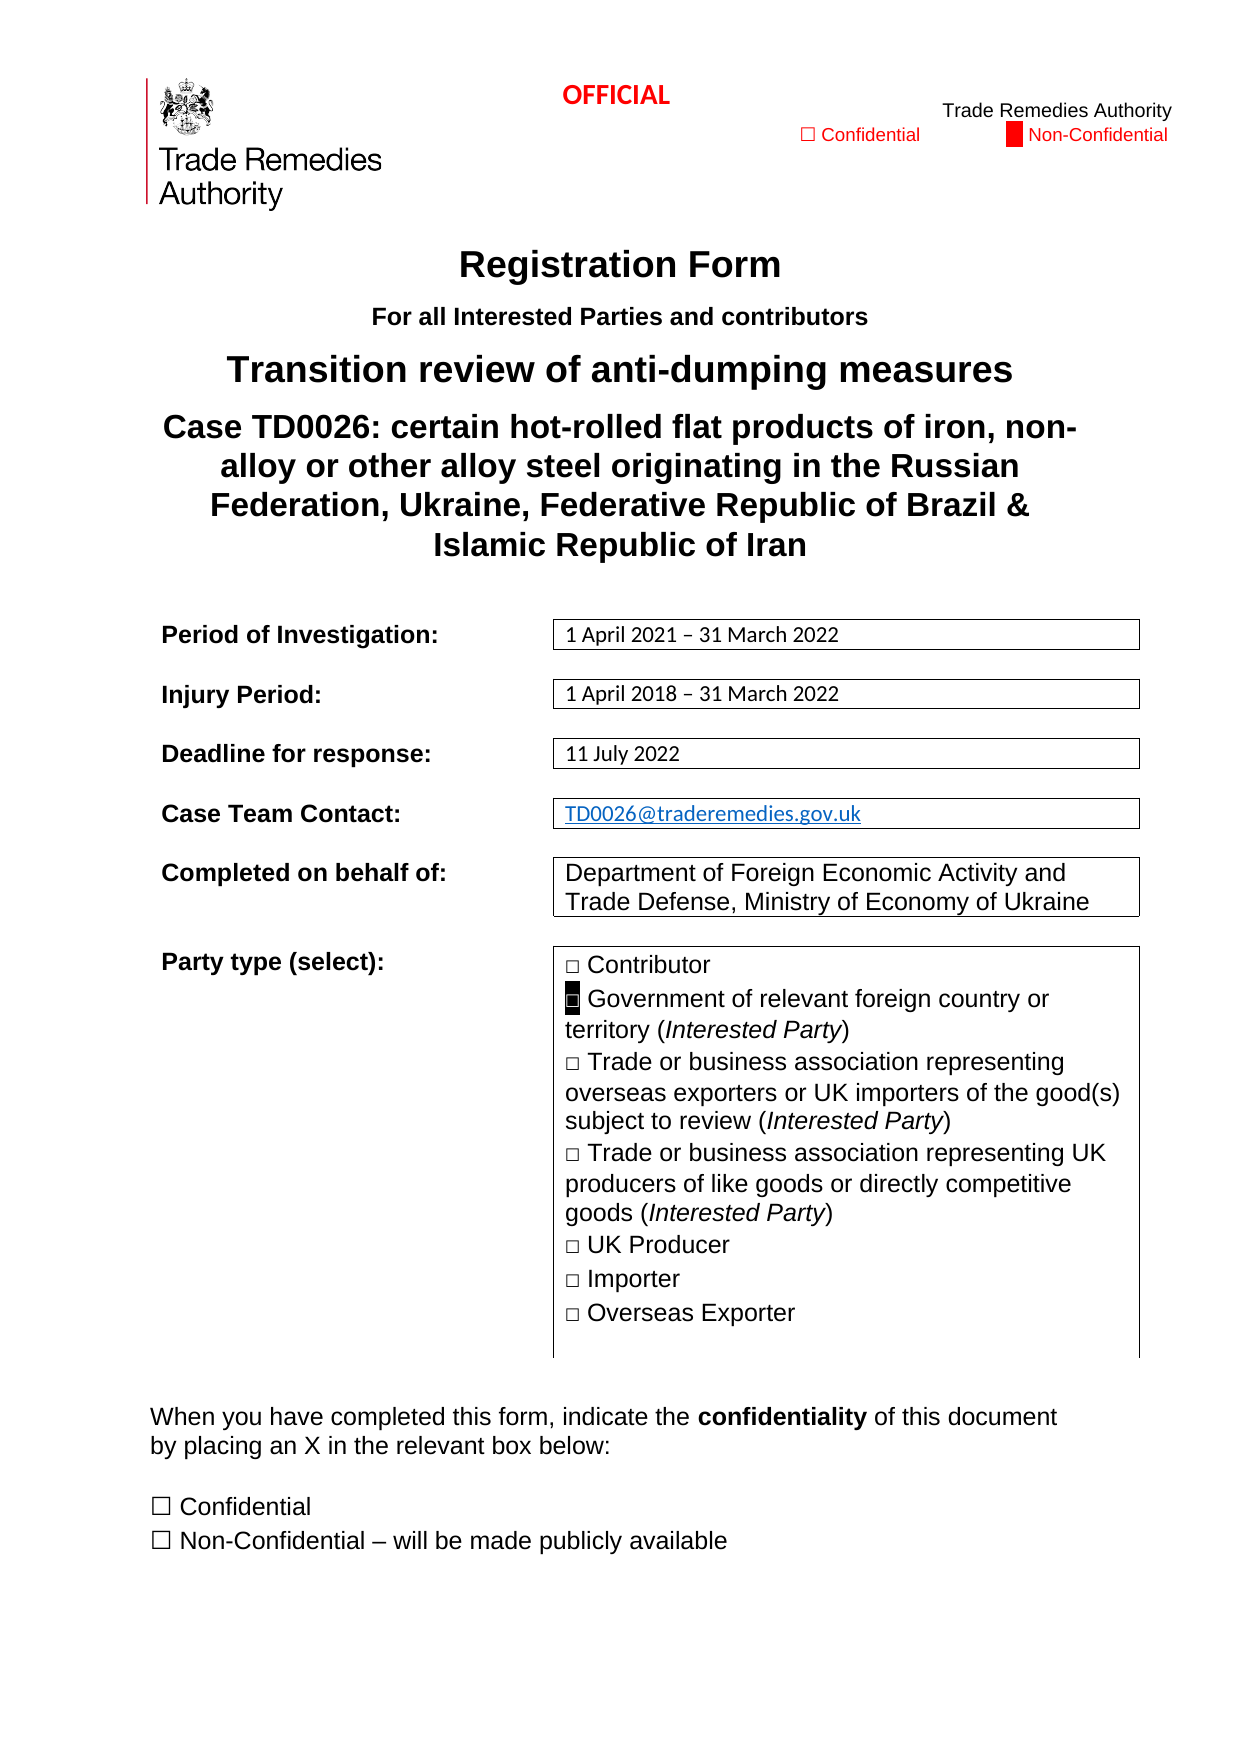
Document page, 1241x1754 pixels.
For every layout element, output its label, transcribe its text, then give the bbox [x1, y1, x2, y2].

table_cell 1 April 2018 – 31 March 2022 [554, 680, 1139, 708]
table_cell [554, 650, 1139, 678]
text When you have completed this form, indicate the confidentiality of this document by placing an X in the relevant box below: [150, 1402, 1090, 1460]
table_cell [150, 1035, 553, 1358]
table_cell [150, 975, 553, 1005]
table_cell [150, 828, 554, 857]
table_cell Case Team Contact: [150, 798, 553, 827]
table_cell TD0026@traderemedies.gov.uk [554, 799, 1139, 827]
table_header 1 April 2021 – 31 March 2022 [554, 620, 1139, 649]
table_cell 11 July 2022 [554, 739, 1139, 768]
table_cell [554, 829, 1139, 857]
table_cell Completed on behalf of: [150, 857, 553, 916]
table_cell [150, 708, 554, 738]
table_cell Party type (select): [150, 946, 553, 975]
table_cell [150, 1005, 553, 1035]
text Case TD0026: certain hot-rolled flat products of iron, non-alloy or other alloy steel originating in the Russian Federation, Ukraine, Federative Republic of Brazil & Islamic Republic of Iran [150, 407, 1090, 563]
text For all Interested Parties and contributors [150, 302, 1090, 331]
table_cell [554, 769, 1139, 798]
table_cell [554, 917, 1139, 946]
table_cell [150, 916, 553, 946]
table_header Period of Investigation: [150, 619, 553, 649]
table_cell ☐ Contributor ☐ Government of relevant foreign country or territory (Interested Party) ☐ Trade or business association representing overseas exporters or UK importers of the good(s) subject to review (Interested Party) ☐ Trade or business association representing UK producers of like goods or directly competitive goods (Interested Party) ☐ UK Producer ☐ Importer ☐ Overseas Exporter [554, 947, 1139, 1358]
text Transition review of anti-dumping measures [150, 347, 1090, 391]
text ☐ Non-Confidential – will be made publicly available [150, 1523, 1090, 1557]
text ☐ Confidential [150, 1488, 1090, 1523]
table_cell Department of Foreign Economic Activity and Trade Defense, Ministry of Economy of Ukraine [554, 858, 1139, 916]
table_cell Injury Period: [150, 679, 553, 708]
table_cell Deadline for response: [150, 738, 553, 768]
text Registration Form [150, 242, 1090, 285]
table_cell [554, 709, 1139, 738]
table_cell [150, 649, 554, 678]
table_cell [150, 768, 554, 798]
